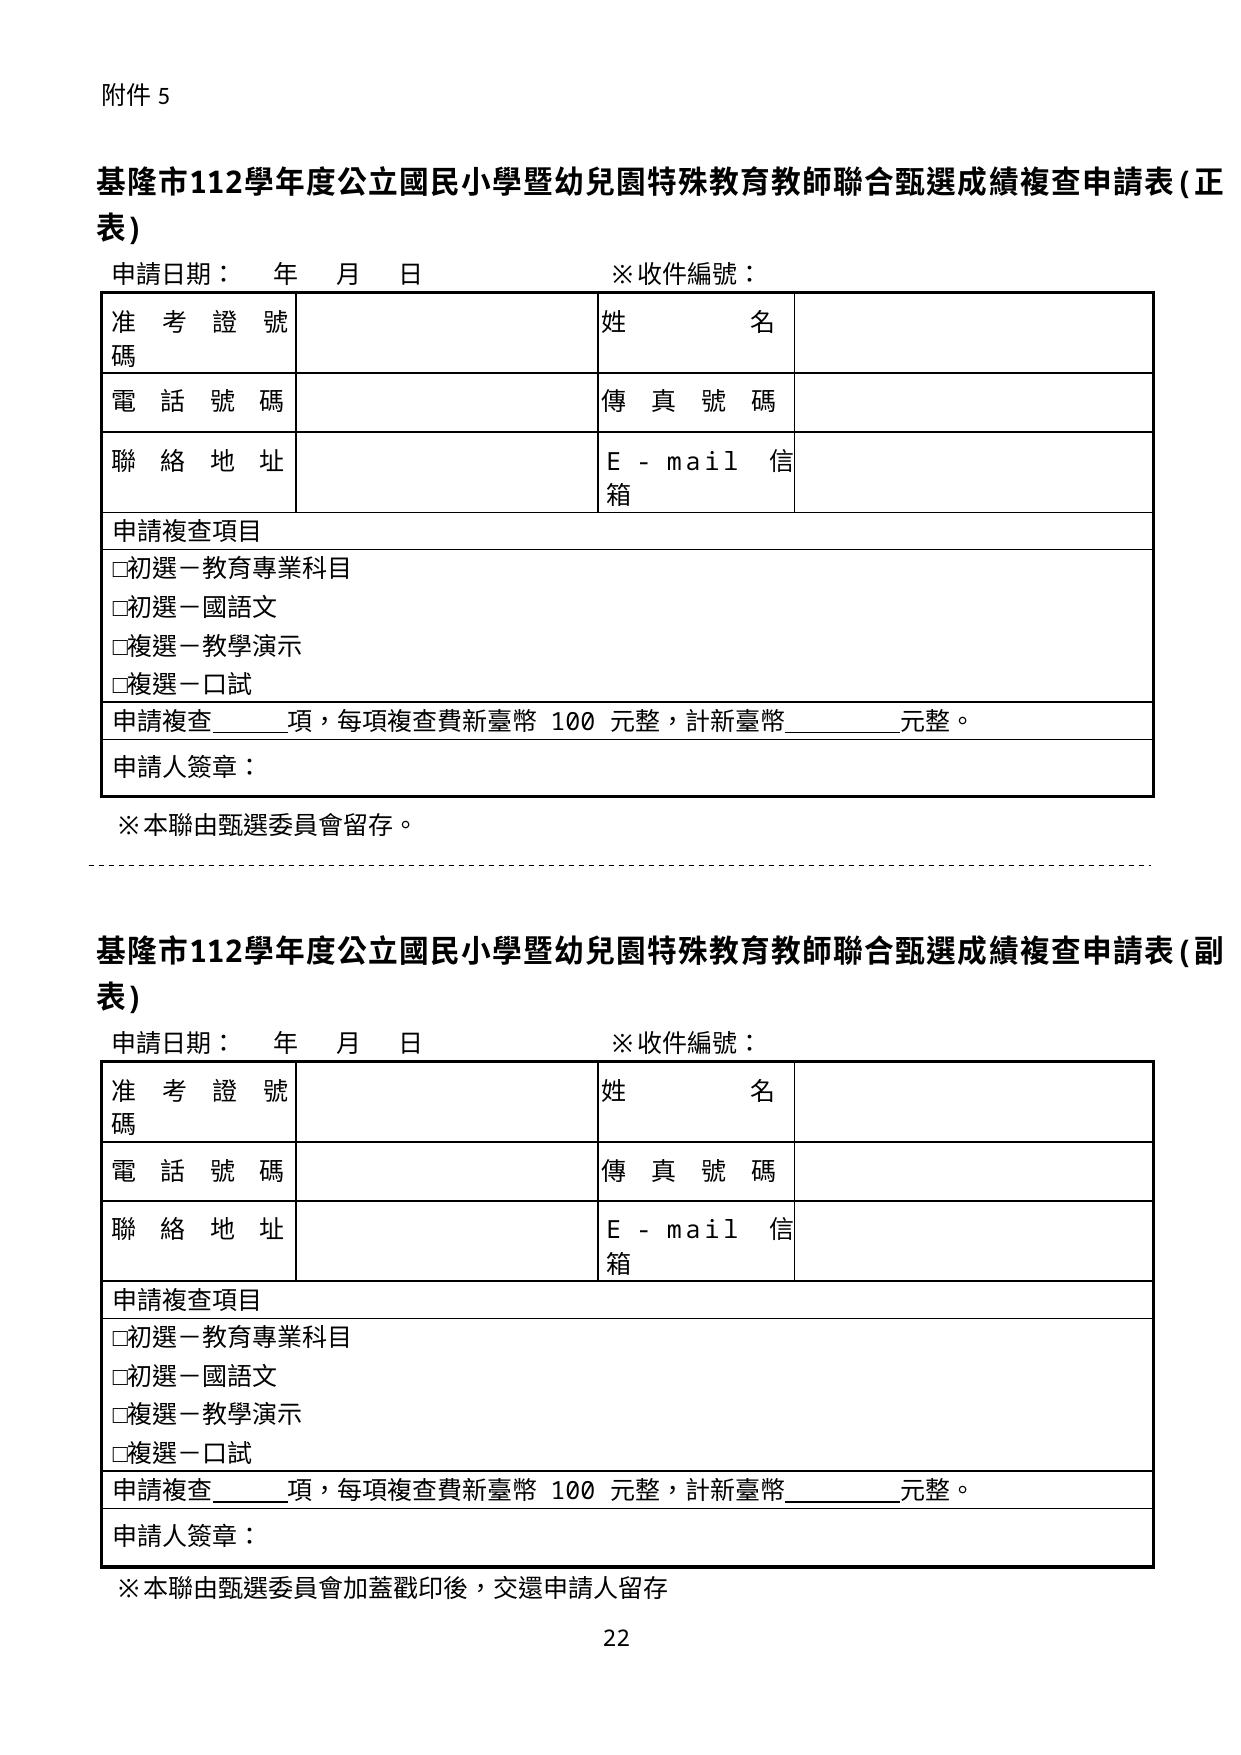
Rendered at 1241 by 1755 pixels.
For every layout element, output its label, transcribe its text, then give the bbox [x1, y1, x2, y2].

table_header 姓 名 [599, 294, 794, 372]
table_cell 電 話 號 碼 [103, 1143, 295, 1200]
table_cell □初選－教育專業科目 □初選－國語文 □複選－教學演示 □複選－口試 [103, 1319, 1152, 1470]
text ※本聯由甄選委員會加蓋戳印後，交還申請人留存 [114, 1568, 1224, 1605]
text 申請日期： 年 月 日 ※收件編號： [111, 1023, 1224, 1059]
table_cell [795, 374, 1152, 431]
table_cell [297, 1202, 597, 1280]
table_header [297, 294, 597, 372]
table_cell [297, 433, 597, 511]
table_header [795, 1063, 1152, 1141]
table_cell 申請複查項目 [103, 1282, 1152, 1318]
table_cell E - mail 信箱 [599, 1202, 794, 1280]
table_cell 申請人簽章： [103, 1509, 1152, 1565]
table_cell 聯 絡 地 址 [103, 1202, 295, 1280]
table_cell E - mail 信箱 [599, 433, 794, 511]
table_cell 傳 真 號 碼 [599, 1143, 794, 1200]
table_cell 電 話 號 碼 [103, 374, 295, 431]
table_cell [297, 1143, 597, 1200]
table_header 准 考 證 號 碼 [103, 294, 295, 372]
table_cell □初選－教育專業科目 □初選－國語文 □複選－教學演示 □複選－口試 [103, 550, 1152, 701]
table_cell 申請複查 項，每項複查費新臺幣 100 元整，計新臺幣 元整。 [103, 1472, 1152, 1508]
subtitle 基隆市112學年度公立國民小學暨幼兒園特殊教育教師聯合甄選成績複查申請表(正表) [96, 157, 1224, 248]
table_cell 申請人簽章： [103, 740, 1152, 795]
subtitle 基隆市112學年度公立國民小學暨幼兒園特殊教育教師聯合甄選成績複查申請表(副表) [96, 927, 1224, 1017]
table_cell [795, 433, 1152, 511]
table_header 准 考 證 號 碼 [103, 1063, 295, 1141]
table_cell [795, 1143, 1152, 1200]
table_header [795, 294, 1152, 372]
table_cell 聯 絡 地 址 [103, 433, 295, 511]
text 附件 5 [101, 78, 1224, 112]
table_header [297, 1063, 597, 1141]
table_header 姓 名 [599, 1063, 794, 1141]
table_cell 申請複查項目 [103, 513, 1152, 549]
text ※本聯由甄選委員會留存。 [114, 805, 1224, 841]
table_cell 傳 真 號 碼 [599, 374, 794, 431]
table_cell 申請複查 項，每項複查費新臺幣 100 元整，計新臺幣 元整。 [103, 703, 1152, 738]
table_cell [297, 374, 597, 431]
table_cell [795, 1202, 1152, 1280]
text 申請日期： 年 月 日 ※收件編號： [111, 254, 1224, 291]
